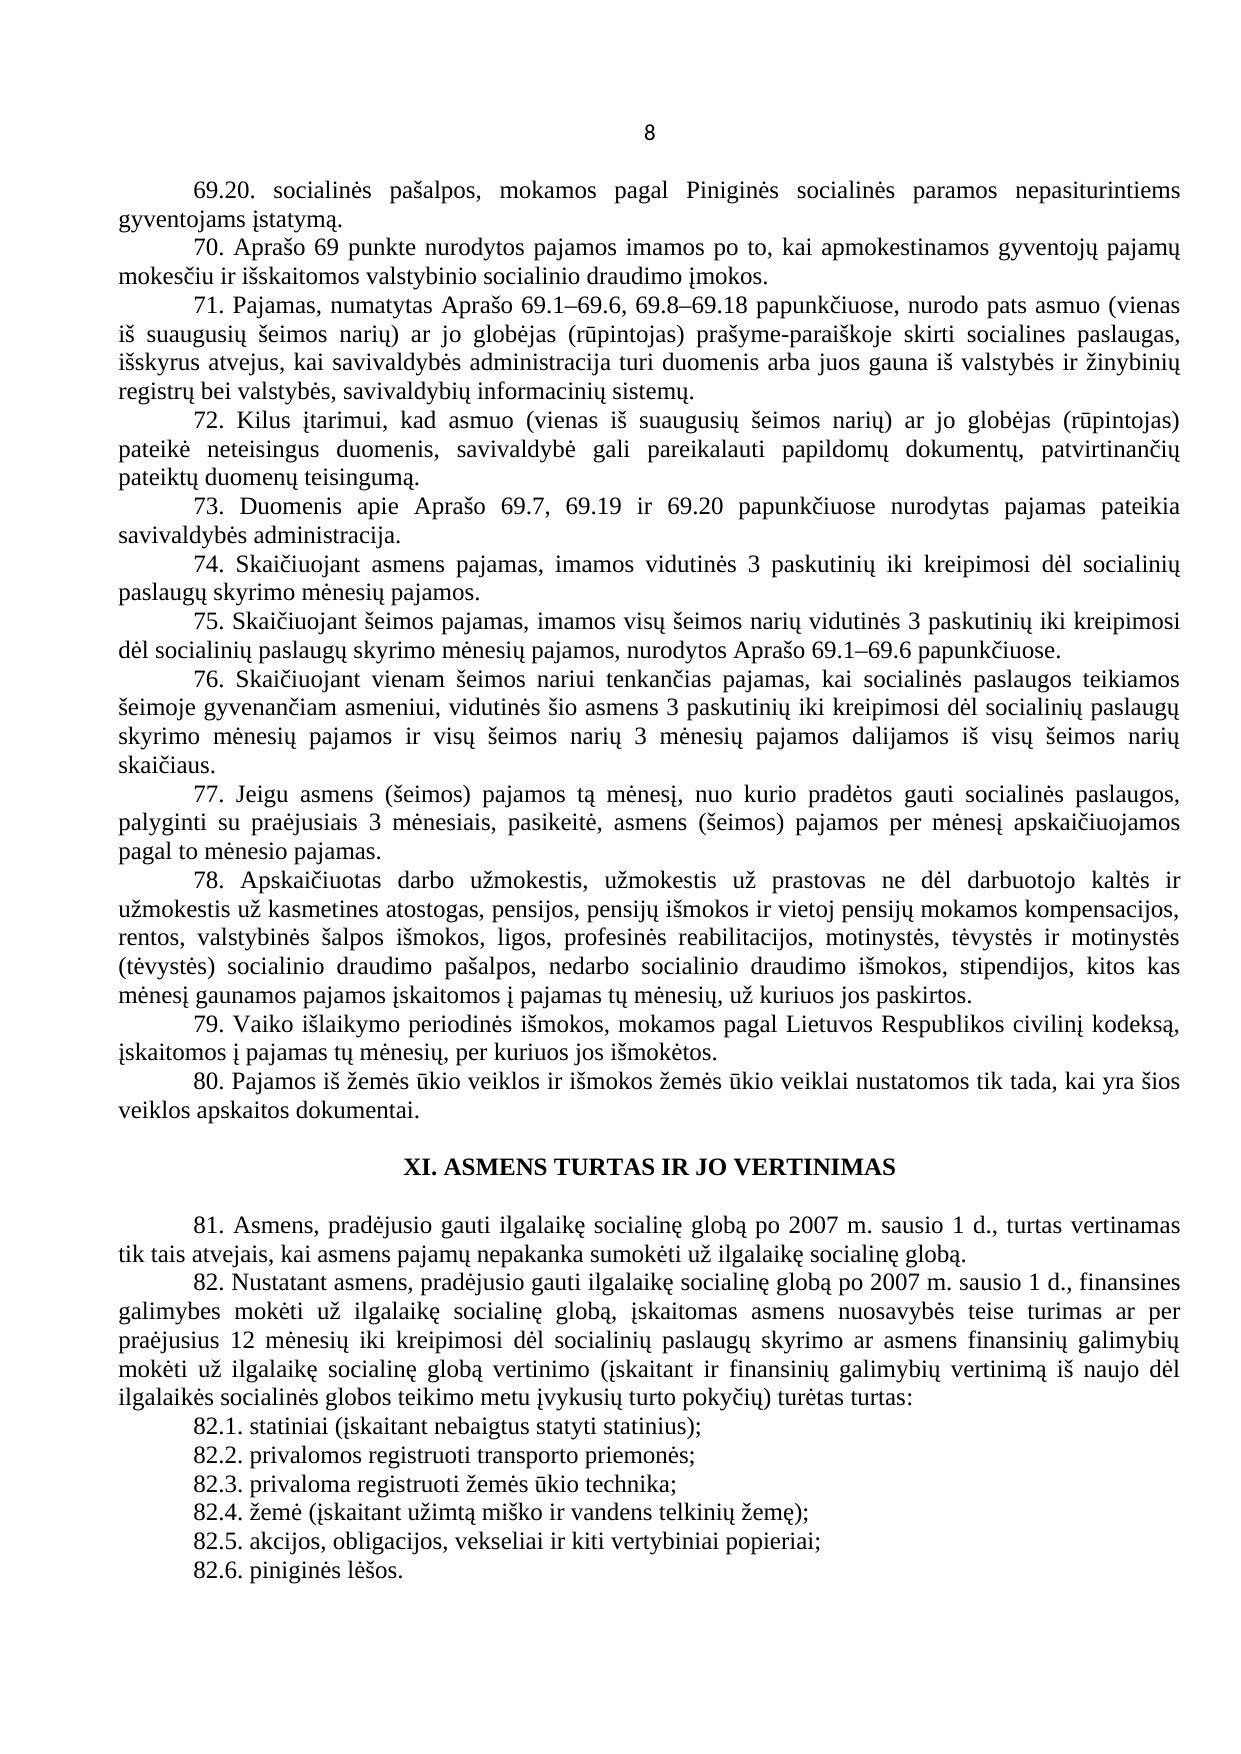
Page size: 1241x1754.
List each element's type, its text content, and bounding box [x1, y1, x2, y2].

text 76. Skaičiuojant vienam šeimos nariui tenkančias pajamas, kai socialinės paslaugos teikiamos šeimoje gyvenančiam asmeniui, vidutinės šio asmens 3 paskutinių iki kreipimosi dėl socialinių paslaugų skyrimo mėnesių pajamos ir visų šeimos narių 3 mėnesių pajamos dalijamos iš visų šeimos narių skaičiaus. [118, 664, 1181, 779]
text 80. Pajamos iš žemės ūkio veiklos ir išmokos žemės ūkio veiklai nustatomos tik tada, kai yra šios veiklos apskaitos dokumentai. [118, 1066, 1181, 1124]
text 82.3. privaloma registruoti žemės ūkio technika; [118, 1469, 1181, 1497]
text XI. ASMENS TURTAS IR JO VERTINIMAS [118, 1152, 1181, 1181]
text 82.1. statiniai (įskaitant nebaigtus statyti statinius); [118, 1411, 1181, 1440]
text 82. Nustatant asmens, pradėjusio gauti ilgalaikę socialinę globą po 2007 m. sausio 1 d., finansines galimybes mokėti už ilgalaikę socialinę globą, įskaitomas asmens nuosavybės teise turimas ar per praėjusius 12 mėnesių iki kreipimosi dėl socialinių paslaugų skyrimo ar asmens finansinių galimybių mokėti už ilgalaikę socialinę globą vertinimo (įskaitant ir finansinių galimybių vertinimą iš naujo dėl ilgalaikės socialinės globos teikimo metu įvykusių turto pokyčių) turėtas turtas: [118, 1267, 1181, 1411]
text 77. Jeigu asmens (šeimos) pajamos tą mėnesį, nuo kurio pradėtos gauti socialinės paslaugos, palyginti su praėjusiais 3 mėnesiais, pasikeitė, asmens (šeimos) pajamos per mėnesį apskaičiuojamos pagal to mėnesio pajamas. [118, 779, 1181, 865]
text 78. Apskaičiuotas darbo užmokestis, užmokestis už prastovas ne dėl darbuotojo kaltės ir užmokestis už kasmetines atostogas, pensijos, pensijų išmokos ir vietoj pensijų mokamos kompensacijos, rentos, valstybinės šalpos išmokos, ligos, profesinės reabilitacijos, motinystės, tėvystės ir motinystės (tėvystės) socialinio draudimo pašalpos, nedarbo socialinio draudimo išmokos, stipendijos, kitos kas mėnesį gaunamos pajamos įskaitomos į pajamas tų mėnesių, už kuriuos jos paskirtos. [118, 865, 1181, 1009]
text 82.5. akcijos, obligacijos, vekseliai ir kiti vertybiniai popieriai; [118, 1526, 1181, 1555]
text 71. Pajamas, numatytas Aprašo 69.1–69.6, 69.8–69.18 papunkčiuose, nurodo pats asmuo (vienas iš suaugusių šeimos narių) ar jo globėjas (rūpintojas) prašyme-paraiškoje skirti socialines paslaugas, išskyrus atvejus, kai savivaldybės administracija turi duomenis arba juos gauna iš valstybės ir žinybinių registrų bei valstybės, savivaldybių informacinių sistemų. [118, 290, 1181, 405]
text 72. Kilus įtarimui, kad asmuo (vienas iš suaugusių šeimos narių) ar jo globėjas (rūpintojas) pateikė neteisingus duomenis, savivaldybė gali pareikalauti papildomų dokumentų, patvirtinančių pateiktų duomenų teisingumą. [118, 405, 1181, 491]
text 82.4. žemė (įskaitant užimtą miško ir vandens telkinių žemę); [118, 1497, 1181, 1526]
text 81. Asmens, pradėjusio gauti ilgalaikę socialinę globą po 2007 m. sausio 1 d., turtas vertinamas tik tais atvejais, kai asmens pajamų nepakanka sumokėti už ilgalaikę socialinę globą. [118, 1210, 1181, 1267]
text 73. Duomenis apie Aprašo 69.7, 69.19 ir 69.20 papunkčiuose nurodytas pajamas pateikia savivaldybės administracija. [118, 491, 1181, 549]
text 75. Skaičiuojant šeimos pajamas, imamos visų šeimos narių vidutinės 3 paskutinių iki kreipimosi dėl socialinių paslaugų skyrimo mėnesių pajamos, nurodytos Aprašo 69.1–69.6 papunkčiuose. [118, 606, 1181, 664]
text 82.6. piniginės lėšos. [118, 1555, 1181, 1584]
text 82.2. privalomos registruoti transporto priemonės; [118, 1440, 1181, 1469]
text 79. Vaiko išlaikymo periodinės išmokos, mokamos pagal Lietuvos Respublikos civilinį kodeksą, įskaitomos į pajamas tų mėnesių, per kuriuos jos išmokėtos. [118, 1009, 1181, 1066]
text 69.20. socialinės pašalpos, mokamos pagal Piniginės socialinės paramos nepasiturintiems gyventojams įstatymą. [118, 175, 1181, 232]
text 74. Skaičiuojant asmens pajamas, imamos vidutinės 3 paskutinių iki kreipimosi dėl socialinių paslaugų skyrimo mėnesių pajamos. [118, 549, 1181, 606]
text 70. Aprašo 69 punkte nurodytos pajamos imamos po to, kai apmokestinamos gyventojų pajamų mokesčiu ir išskaitomos valstybinio socialinio draudimo įmokos. [118, 232, 1181, 290]
